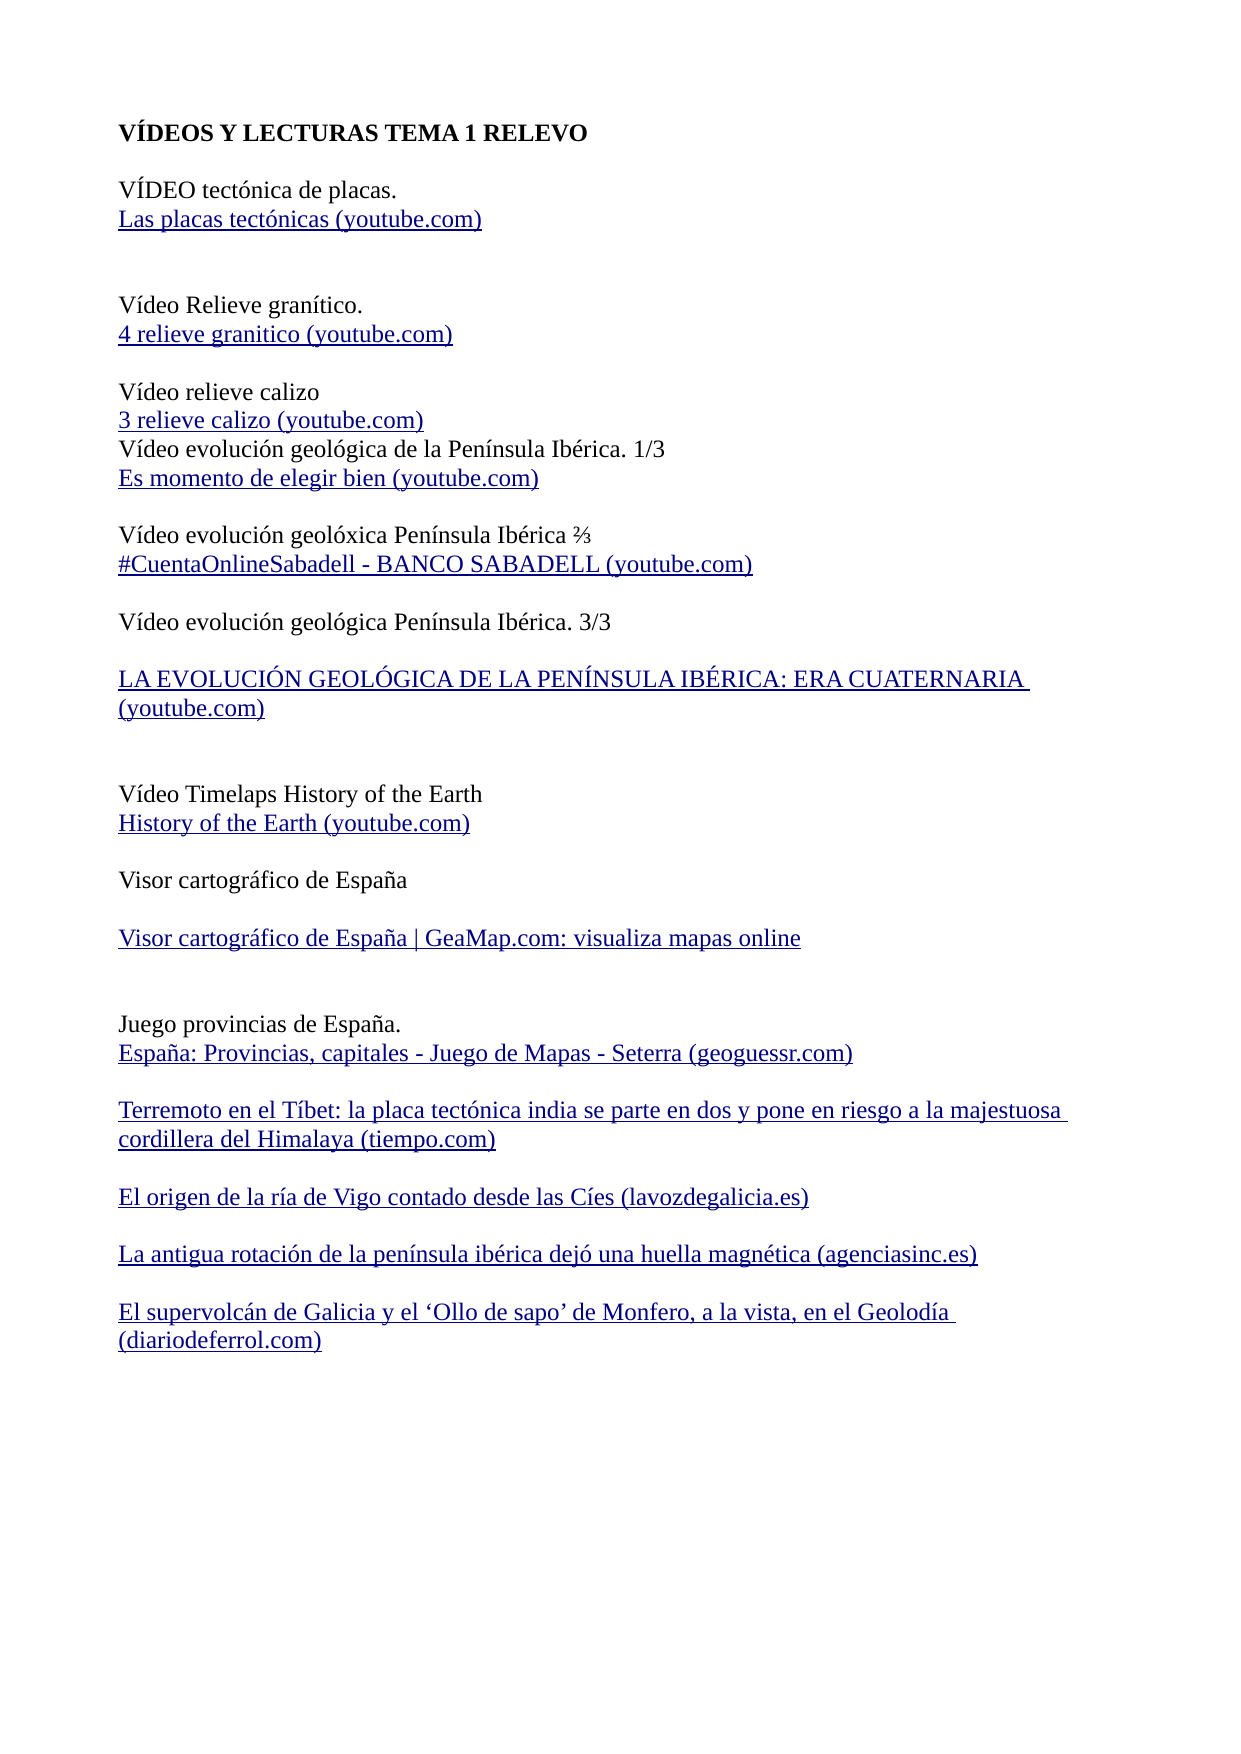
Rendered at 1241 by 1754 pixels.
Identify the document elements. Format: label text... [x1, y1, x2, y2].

text VÍDEO tectónica de placas. [118, 176, 1122, 204]
text 4 relieve granitico (youtube.com) [118, 319, 1122, 348]
text Es momento de elegir bien (youtube.com) [118, 463, 1122, 492]
text 3 relieve calizo (youtube.com) [118, 406, 1122, 434]
text Terremoto en el Tíbet: la placa tectónica india se parte en dos y pone en riesgo a la majestuosa cordillera del Himalaya (tiempo.com) [118, 1096, 1122, 1153]
text El supervolcán de Galicia y el ‘Ollo de sapo’ de Monfero, a la vista, en el Geolodía (diariodeferrol.com) [118, 1297, 1122, 1354]
text VÍDEOS Y LECTURAS TEMA 1 RELEVO [118, 118, 1122, 147]
text El origen de la ría de Vigo contado desde las Cíes (lavozdegalicia.es) [118, 1182, 1122, 1211]
text Vídeo evolución geolóxica Península Ibérica ⅔ [118, 521, 1122, 549]
text History of the Earth (youtube.com) [118, 808, 1122, 837]
text Vídeo evolución geológica Península Ibérica. 3/3 [118, 607, 1122, 636]
text España: Provincias, capitales - Juego de Mapas - Seterra (geoguessr.com) [118, 1038, 1122, 1067]
text Visor cartográfico de España [118, 866, 1122, 894]
text Las placas tectónicas (youtube.com) [118, 204, 1122, 233]
text Vídeo relieve calizo [118, 377, 1122, 406]
text Juego provincias de España. [118, 1009, 1122, 1038]
text #CuentaOnlineSabadell - BANCO SABADELL (youtube.com) [118, 549, 1122, 578]
text Visor cartográfico de España | GeaMap.com: visualiza mapas online [118, 923, 1122, 952]
text Vídeo Relieve granítico. [118, 291, 1122, 319]
text Vídeo evolución geológica de la Península Ibérica. 1/3 [118, 434, 1122, 463]
text Vídeo Timelaps History of the Earth [118, 779, 1122, 808]
text La antigua rotación de la península ibérica dejó una huella magnética (agenciasinc.es) [118, 1239, 1122, 1268]
text LA EVOLUCIÓN GEOLÓGICA DE LA PENÍNSULA IBÉRICA: ERA CUATERNARIA (youtube.com) [118, 664, 1122, 722]
